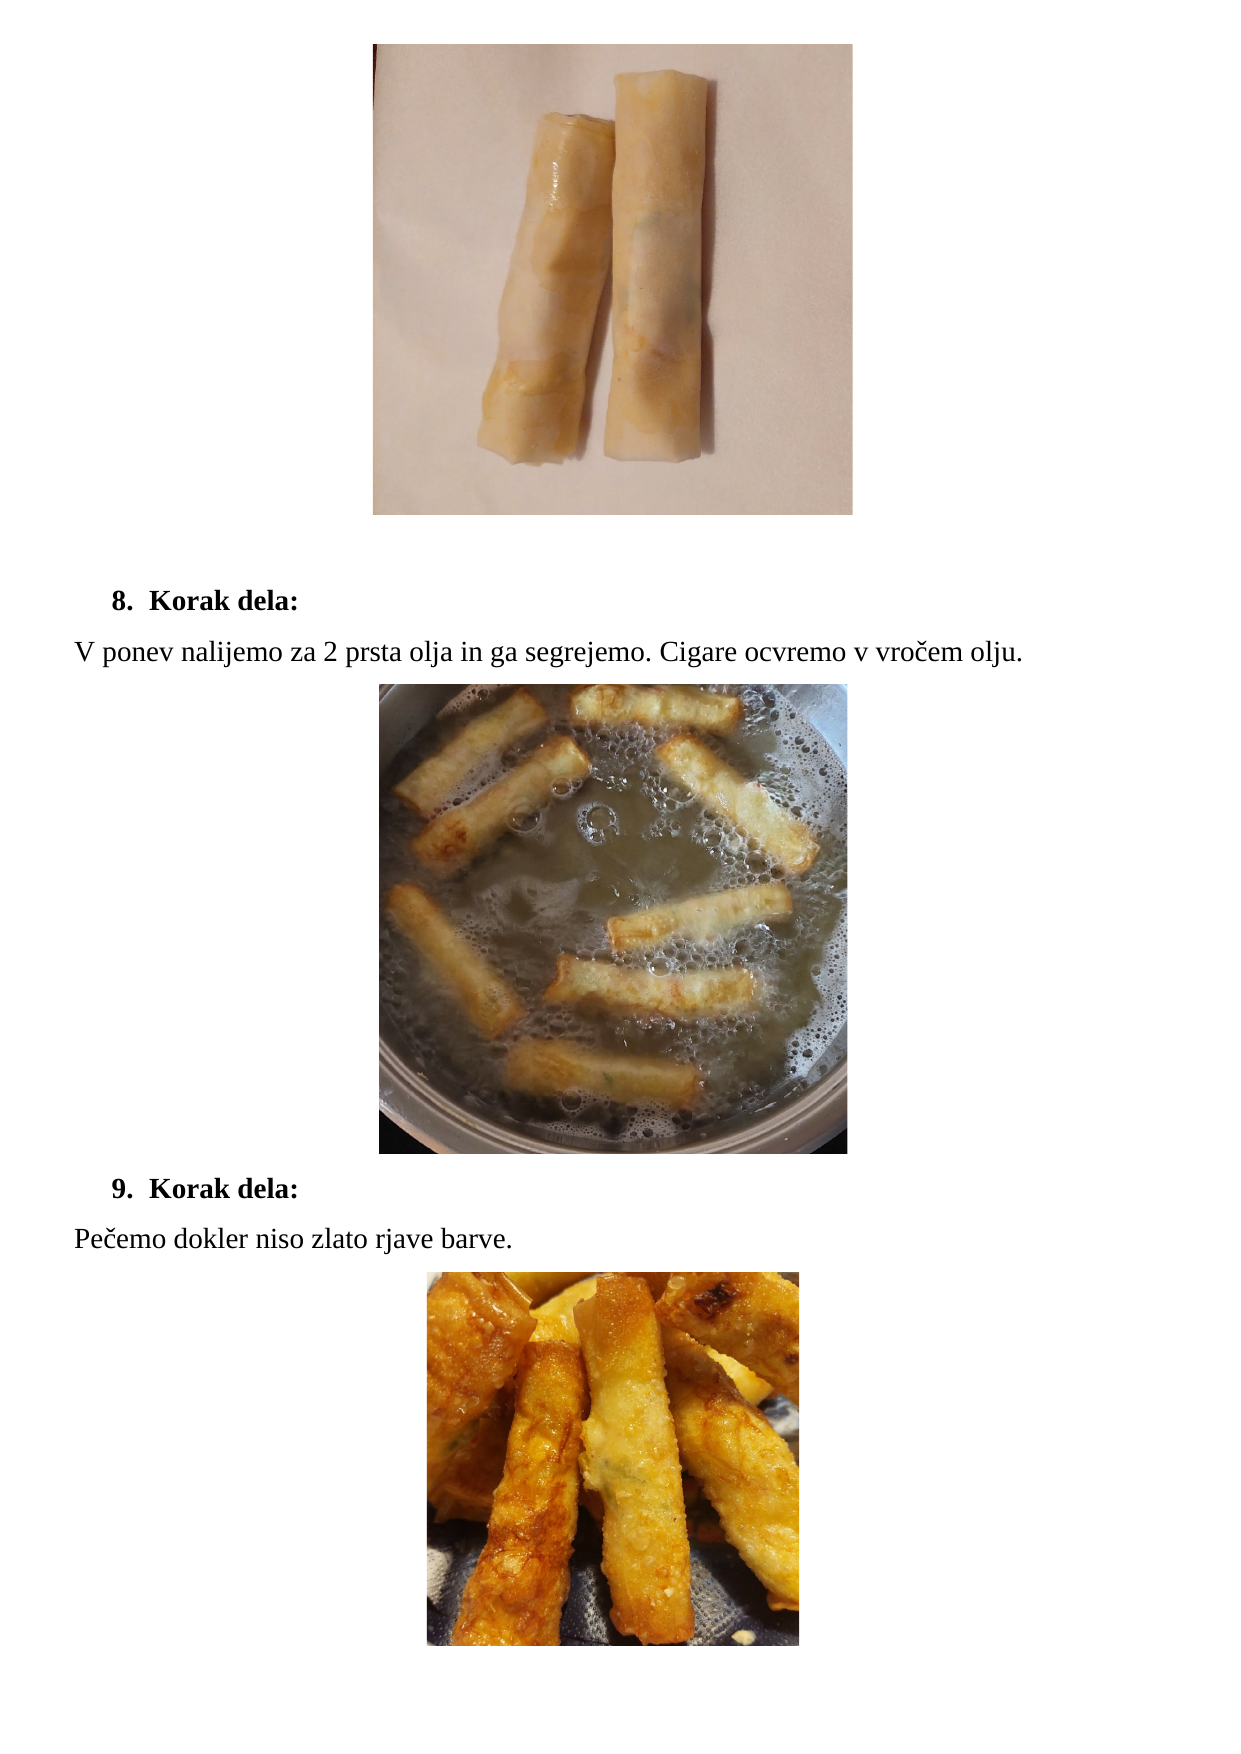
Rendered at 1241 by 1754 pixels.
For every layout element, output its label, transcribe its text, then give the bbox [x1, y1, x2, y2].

text Pečemo dokler niso zlato rjave barve. [74, 1222, 1152, 1255]
list Korak dela: [111, 1171, 1152, 1204]
text V ponev nalijemo za 2 prsta olja in ga segrejemo. Cigare ocvremo v vročem olju. [74, 634, 1152, 667]
list Korak dela: [111, 583, 1152, 616]
